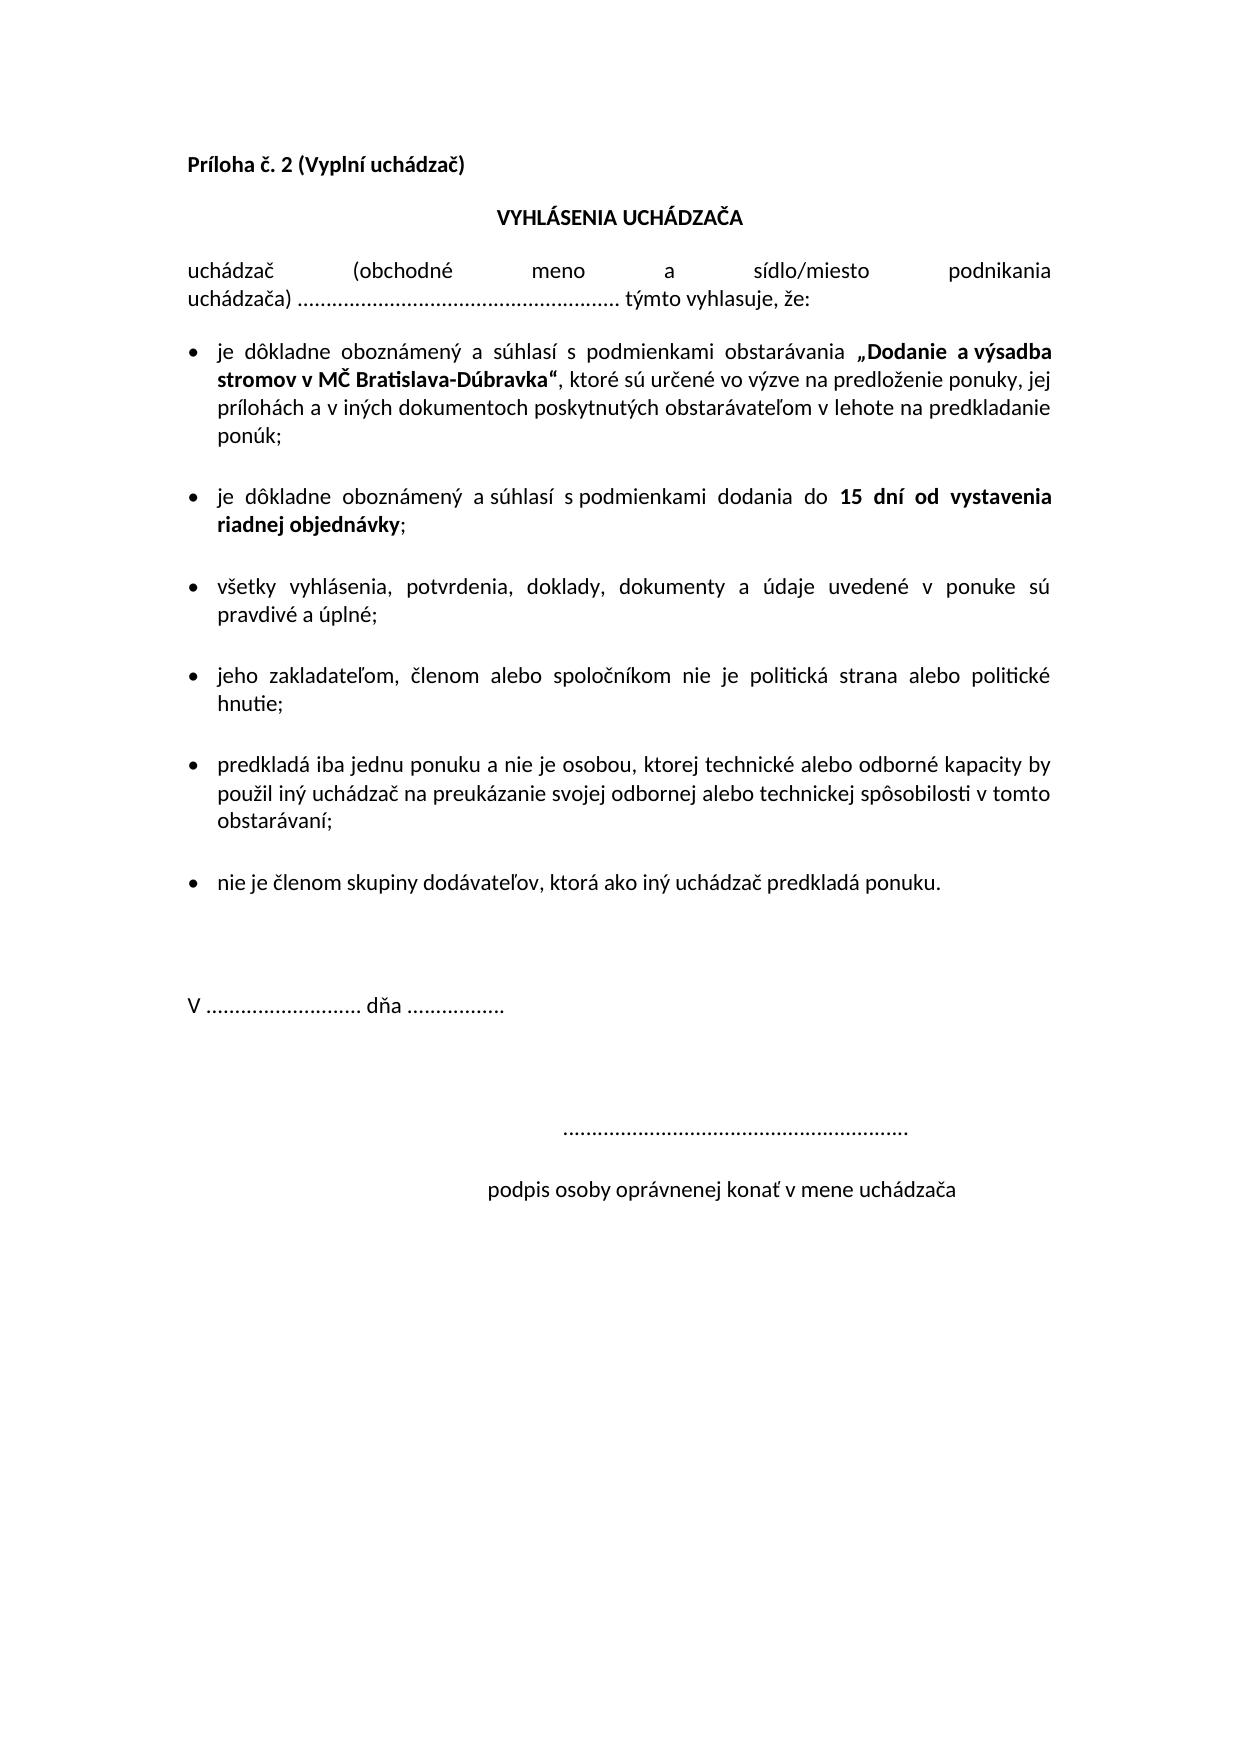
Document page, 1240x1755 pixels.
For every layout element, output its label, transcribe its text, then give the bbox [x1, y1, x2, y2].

list predkladá iba jednu ponuku a nie je osobou, ktorej technické alebo odborné kapacity by použil iný uchádzač na preukázanie svojej odbornej alebo technickej spôsobilosti v tomto obstarávaní; [187, 751, 1052, 835]
list je dôkladne oboznámený a súhlasí s podmienkami obstarávania „Dodanie a výsadba stromov v MČ Bratislava-Dúbravka“, ktoré sú určené vo výzve na predloženie ponuky, jej prílohách a v iných dokumentoch poskytnutých obstarávateľom v lehote na predkladanie ponúk; [187, 337, 1052, 449]
text Príloha č. 2 (Vyplní uchádzač) [187, 150, 1052, 178]
list všetky vyhlásenia, potvrdenia, doklady, dokumenty a údaje uvedené v ponuke sú pravdivé a úplné; [187, 572, 1052, 628]
text uchádzač (obchodné meno a sídlo/miesto podnikania uchádzača) ........................................................ týmto vyhlasuje, že: [187, 256, 1052, 312]
text V ........................... dňa ................. [187, 991, 1052, 1019]
list je dôkladne oboznámený a súhlasí s podmienkami dodania do 15 dní od vystavenia riadnej objednávky; [187, 482, 1052, 538]
text ............................................................ [187, 1113, 1052, 1141]
list nie je členom skupiny dodávateľov, ktorá ako iný uchádzač predkladá ponuku. [187, 868, 1052, 896]
text podpis osoby oprávnenej konať v mene uchádzača [187, 1175, 1052, 1203]
list jeho zakladateľom, členom alebo spoločníkom nie je politická strana alebo politické hnutie; [187, 661, 1052, 717]
text VYHLÁSENIA UCHÁDZAČA [187, 203, 1052, 231]
